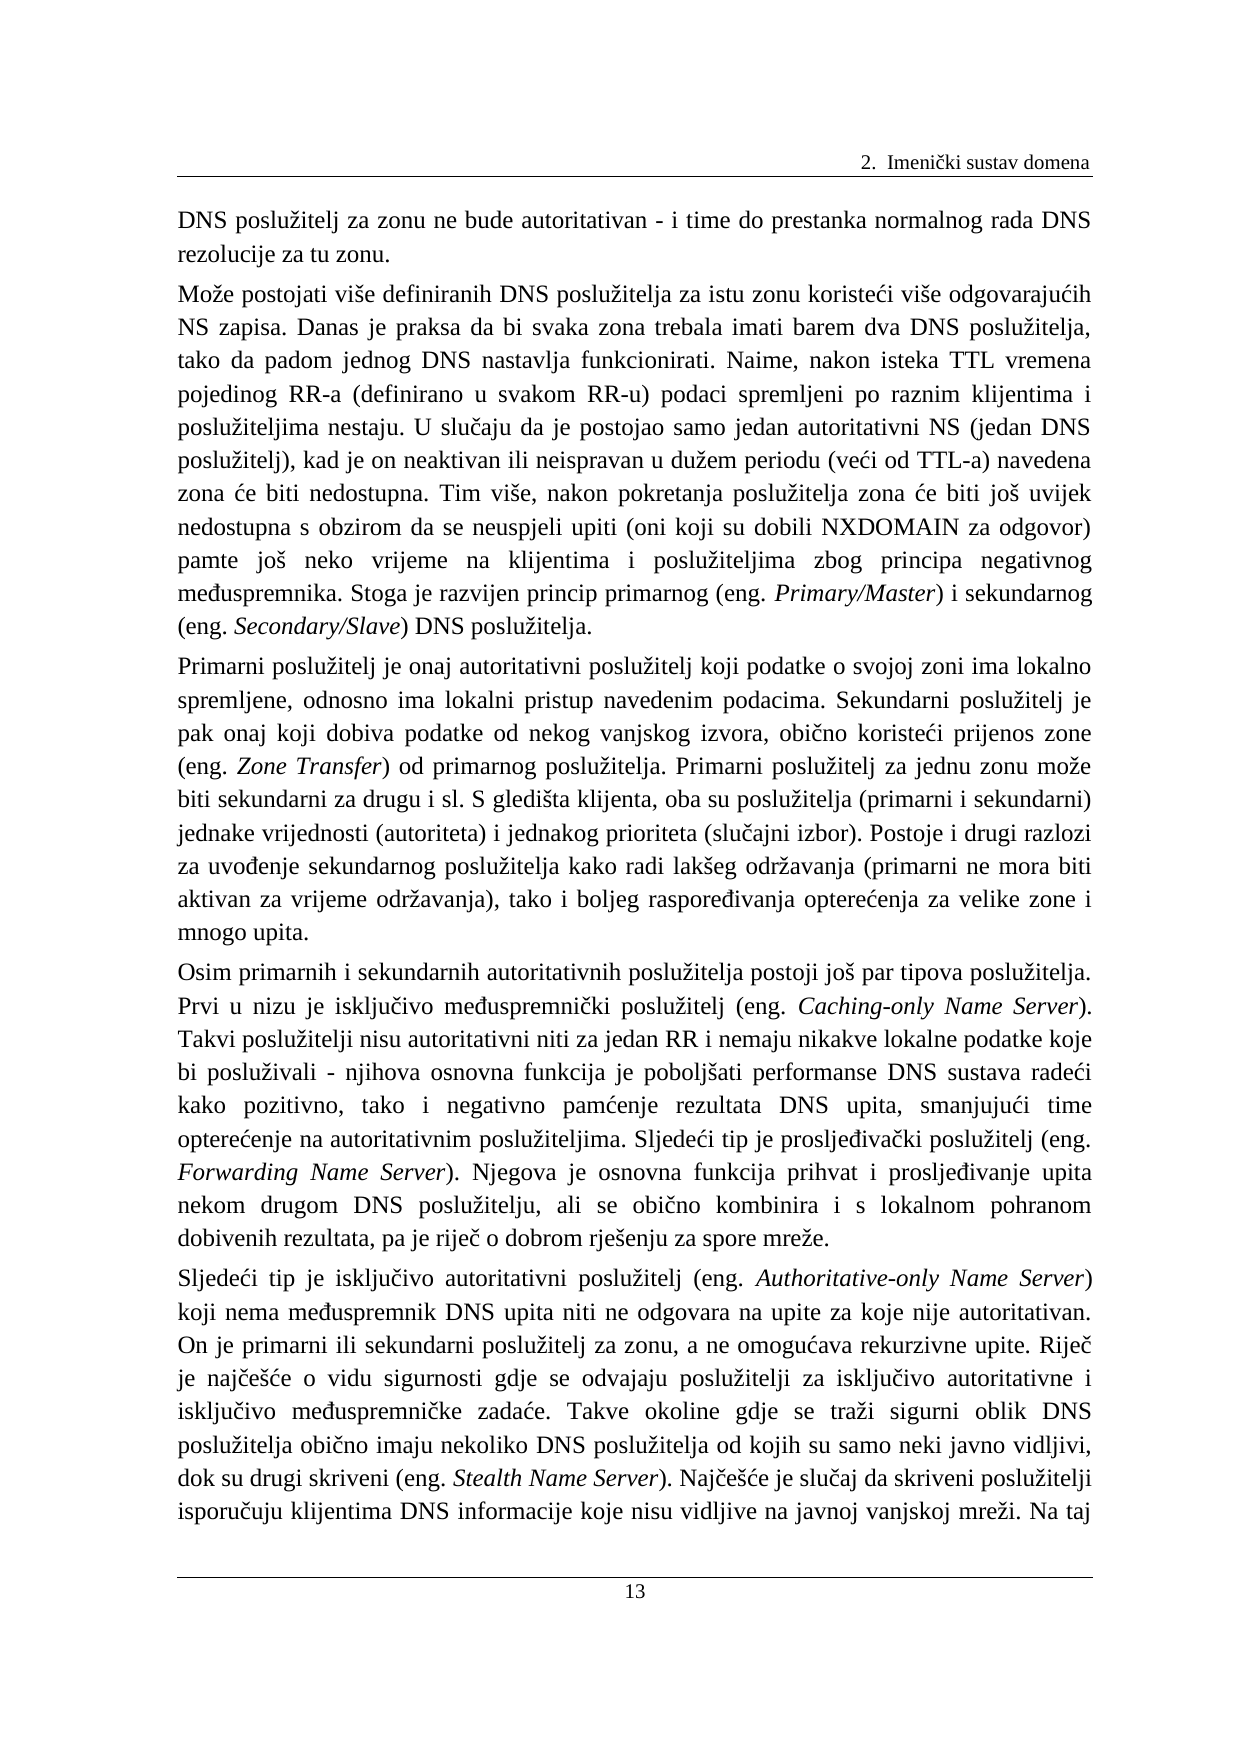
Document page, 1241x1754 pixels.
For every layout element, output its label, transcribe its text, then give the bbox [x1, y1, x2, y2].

text Osim primarnih i sekundarnih autoritativnih poslužitelja postoji još par tipova poslužitelja. Prvi u nizu je isključivo međuspremnički poslužitelj (eng. Caching-only Name Server). Takvi poslužitelji nisu autoritativni niti za jedan RR i nemaju nikakve lokalne podatke koje bi posluživali - njihova osnovna funkcija je poboljšati performanse DNS sustava radeći kako pozitivno, tako i negativno pamćenje rezultata DNS upita, smanjujući time opterećenje na autoritativnim poslužiteljima. Sljedeći tip je prosljeđivački poslužitelj (eng. Forwarding Name Server). Njegova je osnovna funkcija prihvat i prosljeđivanje upita nekom drugom DNS poslužitelju, ali se obično kombinira i s lokalnom pohranom dobivenih rezultata, pa je riječ o dobrom rješenju za spore mreže. [177, 958, 1093, 1252]
text Može postojati više definiranih DNS poslužitelja za istu zonu koristeći više odgovarajućih NS zapisa. Danas je praksa da bi svaka zona trebala imati barem dva DNS poslužitelja, tako da padom jednog DNS nastavlja funkcionirati. Naime, nakon isteka TTL vremena pojedinog RR-a (definirano u svakom RR-u) podaci spremljeni po raznim klijentima i poslužiteljima nestaju. U slučaju da je postojao samo jedan autoritativni NS (jedan DNS poslužitelj), kad je on neaktivan ili neispravan u dužem periodu (veći od TTL-a) navedena zona će biti nedostupna. Tim više, nakon pokretanja poslužitelja zona će biti još uvijek nedostupna s obzirom da se neuspjeli upiti (oni koji su dobili NXDOMAIN za odgovor) pamte još neko vrijeme na klijentima i poslužiteljima zbog principa negativnog međuspremnika. Stoga je razvijen princip primarnog (eng. Primary/Master) i sekundarnog (eng. Secondary/Slave) DNS poslužitelja. [177, 280, 1093, 640]
text Sljedeći tip je isključivo autoritativni poslužitelj (eng. Authoritative-only Name Server) koji nema međuspremnik DNS upita niti ne odgovara na upite za koje nije autoritativan. On je primarni ili sekundarni poslužitelj za zonu, a ne omogućava rekurzivne upite. Riječ je najčešće o vidu sigurnosti gdje se odvajaju poslužitelji za isključivo autoritativne i isključivo međuspremničke zadaće. Takve okoline gdje se traži sigurni oblik DNS poslužitelja obično imaju nekoliko DNS poslužitelja od kojih su samo neki javno vidljivi, dok su drugi skriveni (eng. Stealth Name Server). Najčešće je slučaj da skriveni poslužitelji isporučuju klijentima DNS informacije koje nisu vidljive na javnoj vanjskoj mreži. Na taj [177, 1264, 1093, 1525]
text Primarni poslužitelj je onaj autoritativni poslužitelj koji podatke o svojoj zoni ima lokalno spremljene, odnosno ima lokalni pristup navedenim podacima. Sekundarni poslužitelj je pak onaj koji dobiva podatke od nekog vanjskog izvora, obično koristeći prijenos zone (eng. Zone Transfer) od primarnog poslužitelja. Primarni poslužitelj za jednu zonu može biti sekundarni za drugu i sl. S gledišta klijenta, oba su poslužitelja (primarni i sekundarni) jednake vrijednosti (autoriteta) i jednakog prioriteta (slučajni izbor). Postoje i drugi razlozi za uvođenje sekundarnog poslužitelja kako radi lakšeg održavanja (primarni ne mora biti aktivan za vrijeme održavanja), tako i boljeg raspoređivanja opterećenja za velike zone i mnogo upita. [177, 652, 1093, 946]
text DNS poslužitelj za zonu ne bude autoritativan - i time do prestanka normalnog rada DNS rezolucije za tu zonu. [177, 207, 1093, 267]
